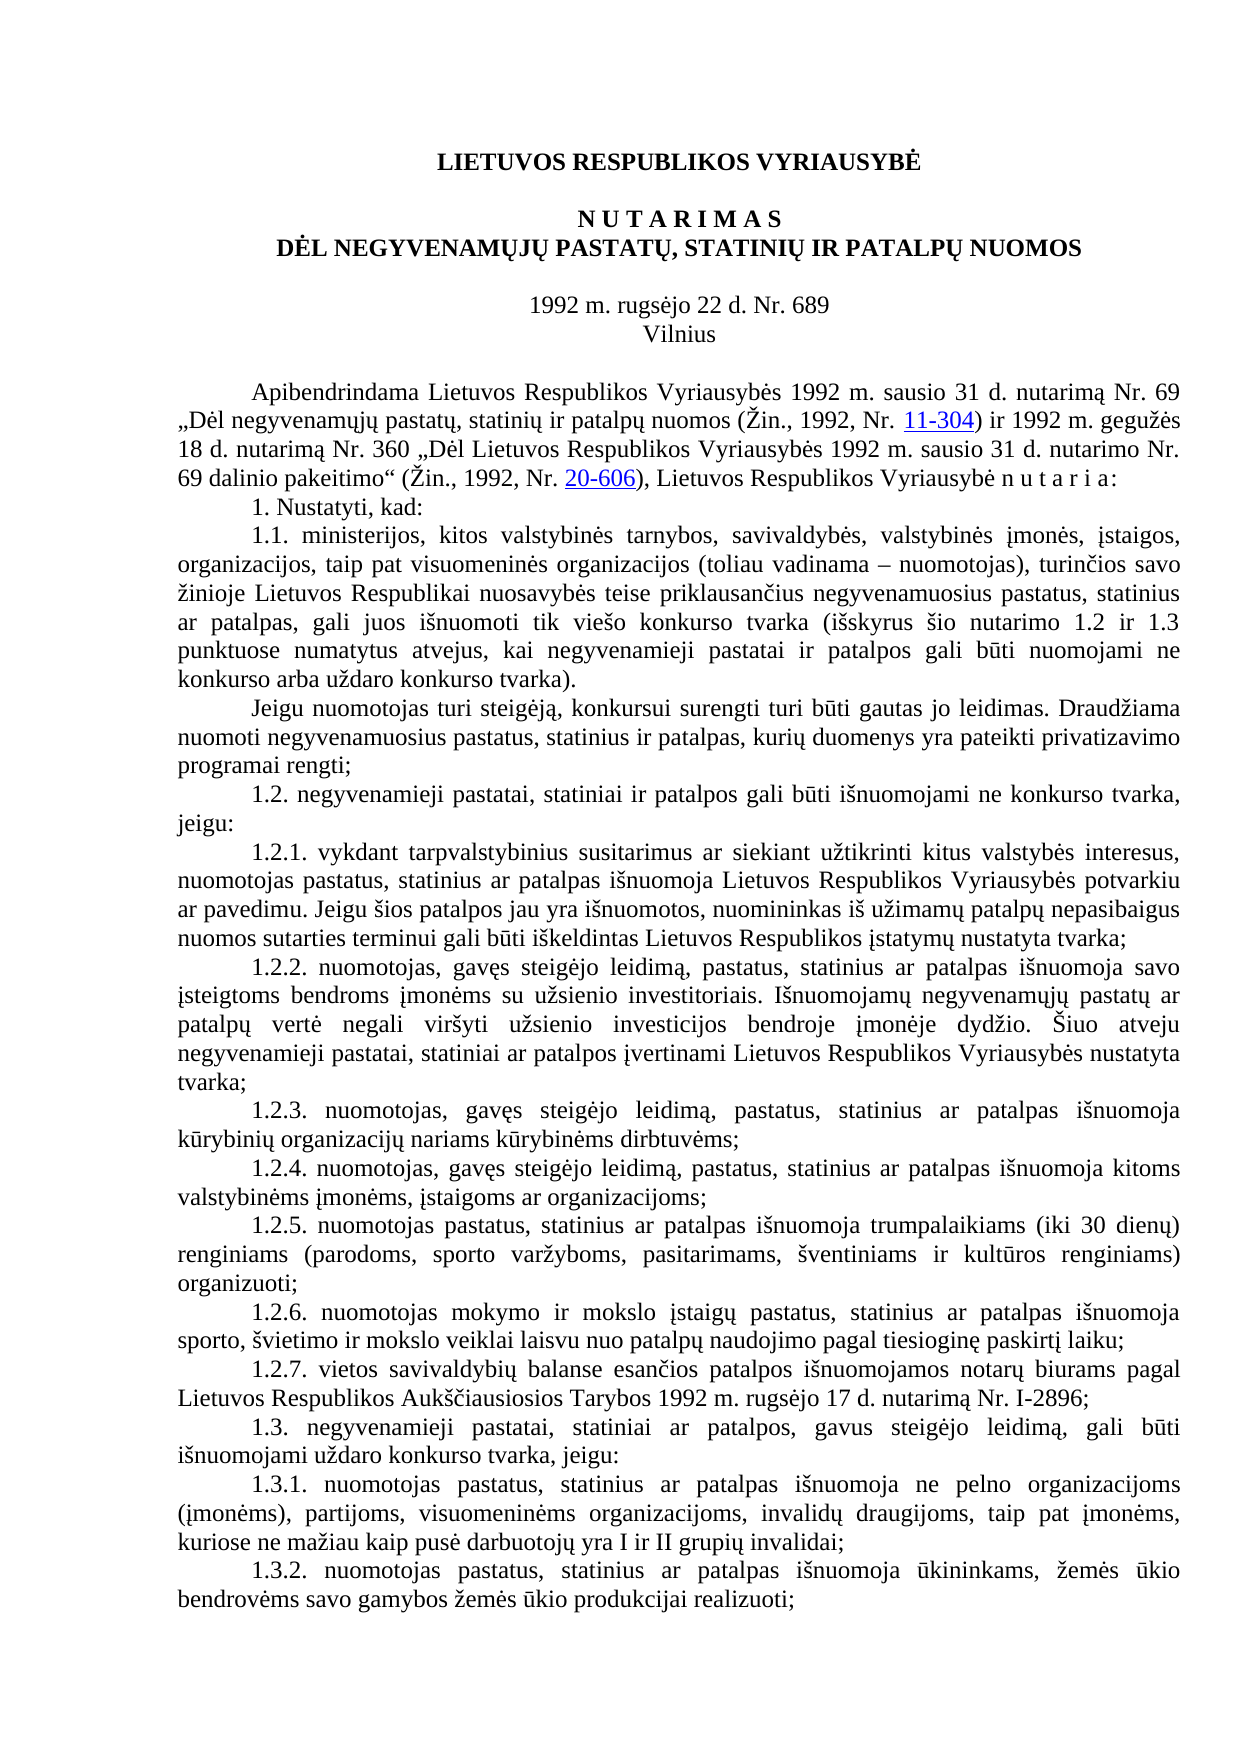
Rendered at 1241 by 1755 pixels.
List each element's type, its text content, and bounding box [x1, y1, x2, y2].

text 1.2. negyvenamieji pastatai, statiniai ir patalpos gali būti išnuomojami ne konkurso tvarka, jeigu: [177, 779, 1181, 837]
text 1.2.5. nuomotojas pastatus, statinius ar patalpas išnuomoja trumpalaikiams (iki 30 dienų) renginiams (parodoms, sporto varžyboms, pasitarimams, šventiniams ir kultūros renginiams) organizuoti; [177, 1211, 1181, 1297]
text Vilnius [177, 319, 1181, 348]
text 1.2.7. vietos savivaldybių balanse esančios patalpos išnuomojamos notarų biurams pagal Lietuvos Respublikos Aukščiausiosios Tarybos 1992 m. rugsėjo 17 d. nutarimą Nr. I-2896; [177, 1354, 1181, 1412]
text 1.3.1. nuomotojas pastatus, statinius ar patalpas išnuomoja ne pelno organizacijoms (įmonėms), partijoms, visuomeninėms organizacijoms, invalidų draugijoms, taip pat įmonėms, kuriose ne mažiau kaip pusė darbuotojų yra I ir II grupių invalidai; [177, 1469, 1181, 1556]
text 1. Nustatyti, kad: [177, 492, 1181, 521]
text Apibendrindama Lietuvos Respublikos Vyriausybės 1992 m. sausio 31 d. nutarimą Nr. 69 „Dėl negyvenamųjų pastatų, statinių ir patalpų nuomos (Žin., 1992, Nr. 11-304) ir 1992 m. gegužės 18 d. nutarimą Nr. 360 „Dėl Lietuvos Respublikos Vyriausybės 1992 m. sausio 31 d. nutarimo Nr. 69 dalinio pakeitimo“ (Žin., 1992, Nr. 20-606), Lietuvos Respublikos Vyriausybė nutaria: [177, 377, 1181, 492]
text 1.2.6. nuomotojas mokymo ir mokslo įstaigų pastatus, statinius ar patalpas išnuomoja sporto, švietimo ir mokslo veiklai laisvu nuo patalpų naudojimo pagal tiesioginę paskirtį laiku; [177, 1297, 1181, 1354]
text 1.2.3. nuomotojas, gavęs steigėjo leidimą, pastatus, statinius ar patalpas išnuomoja kūrybinių organizacijų nariams kūrybinėms dirbtuvėms; [177, 1096, 1181, 1153]
text N U T A R I M A S [177, 204, 1181, 233]
text 1.3. negyvenamieji pastatai, statiniai ar patalpos, gavus steigėjo leidimą, gali būti išnuomojami uždaro konkurso tvarka, jeigu: [177, 1412, 1181, 1469]
text 1.2.1. vykdant tarpvalstybinius susitarimus ar siekiant užtikrinti kitus valstybės interesus, nuomotojas pastatus, statinius ar patalpas išnuomoja Lietuvos Respublikos Vyriausybės potvarkiu ar pavedimu. Jeigu šios patalpos jau yra išnuomotos, nuomininkas iš užimamų patalpų nepasibaigus nuomos sutarties terminui gali būti iškeldintas Lietuvos Respublikos įstatymų nustatyta tvarka; [177, 837, 1181, 952]
text Jeigu nuomotojas turi steigėją, konkursui surengti turi būti gautas jo leidimas. Draudžiama nuomoti negyvenamuosius pastatus, statinius ir patalpas, kurių duomenys yra pateikti privatizavimo programai rengti; [177, 693, 1181, 779]
text 1.1. ministerijos, kitos valstybinės tarnybos, savivaldybės, valstybinės įmonės, įstaigos, organizacijos, taip pat visuomeninės organizacijos (toliau vadinama – nuomotojas), turinčios savo žinioje Lietuvos Respublikai nuosavybės teise priklausančius negyvenamuosius pastatus, statinius ar patalpas, gali juos išnuomoti tik viešo konkurso tvarka (išskyrus šio nutarimo 1.2 ir 1.3 punktuose numatytus atvejus, kai negyvenamieji pastatai ir patalpos gali būti nuomojami ne konkurso arba uždaro konkurso tvarka). [177, 521, 1181, 693]
text 1992 m. rugsėjo 22 d. Nr. 689 [177, 291, 1181, 319]
text 1.2.4. nuomotojas, gavęs steigėjo leidimą, pastatus, statinius ar patalpas išnuomoja kitoms valstybinėms įmonėms, įstaigoms ar organizacijoms; [177, 1153, 1181, 1211]
text LIETUVOS RESPUBLIKOS VYRIAUSYBĖ [177, 147, 1181, 176]
text 1.3.2. nuomotojas pastatus, statinius ar patalpas išnuomoja ūkininkams, žemės ūkio bendrovėms savo gamybos žemės ūkio produkcijai realizuoti; [177, 1556, 1181, 1613]
text DĖL NEGYVENAMŲJŲ PASTATŲ, STATINIŲ IR PATALPŲ NUOMOS [177, 233, 1181, 262]
text 1.2.2. nuomotojas, gavęs steigėjo leidimą, pastatus, statinius ar patalpas išnuomoja savo įsteigtoms bendroms įmonėms su užsienio investitoriais. Išnuomojamų negyvenamųjų pastatų ar patalpų vertė negali viršyti užsienio investicijos bendroje įmonėje dydžio. Šiuo atveju negyvenamieji pastatai, statiniai ar patalpos įvertinami Lietuvos Respublikos Vyriausybės nustatyta tvarka; [177, 952, 1181, 1096]
